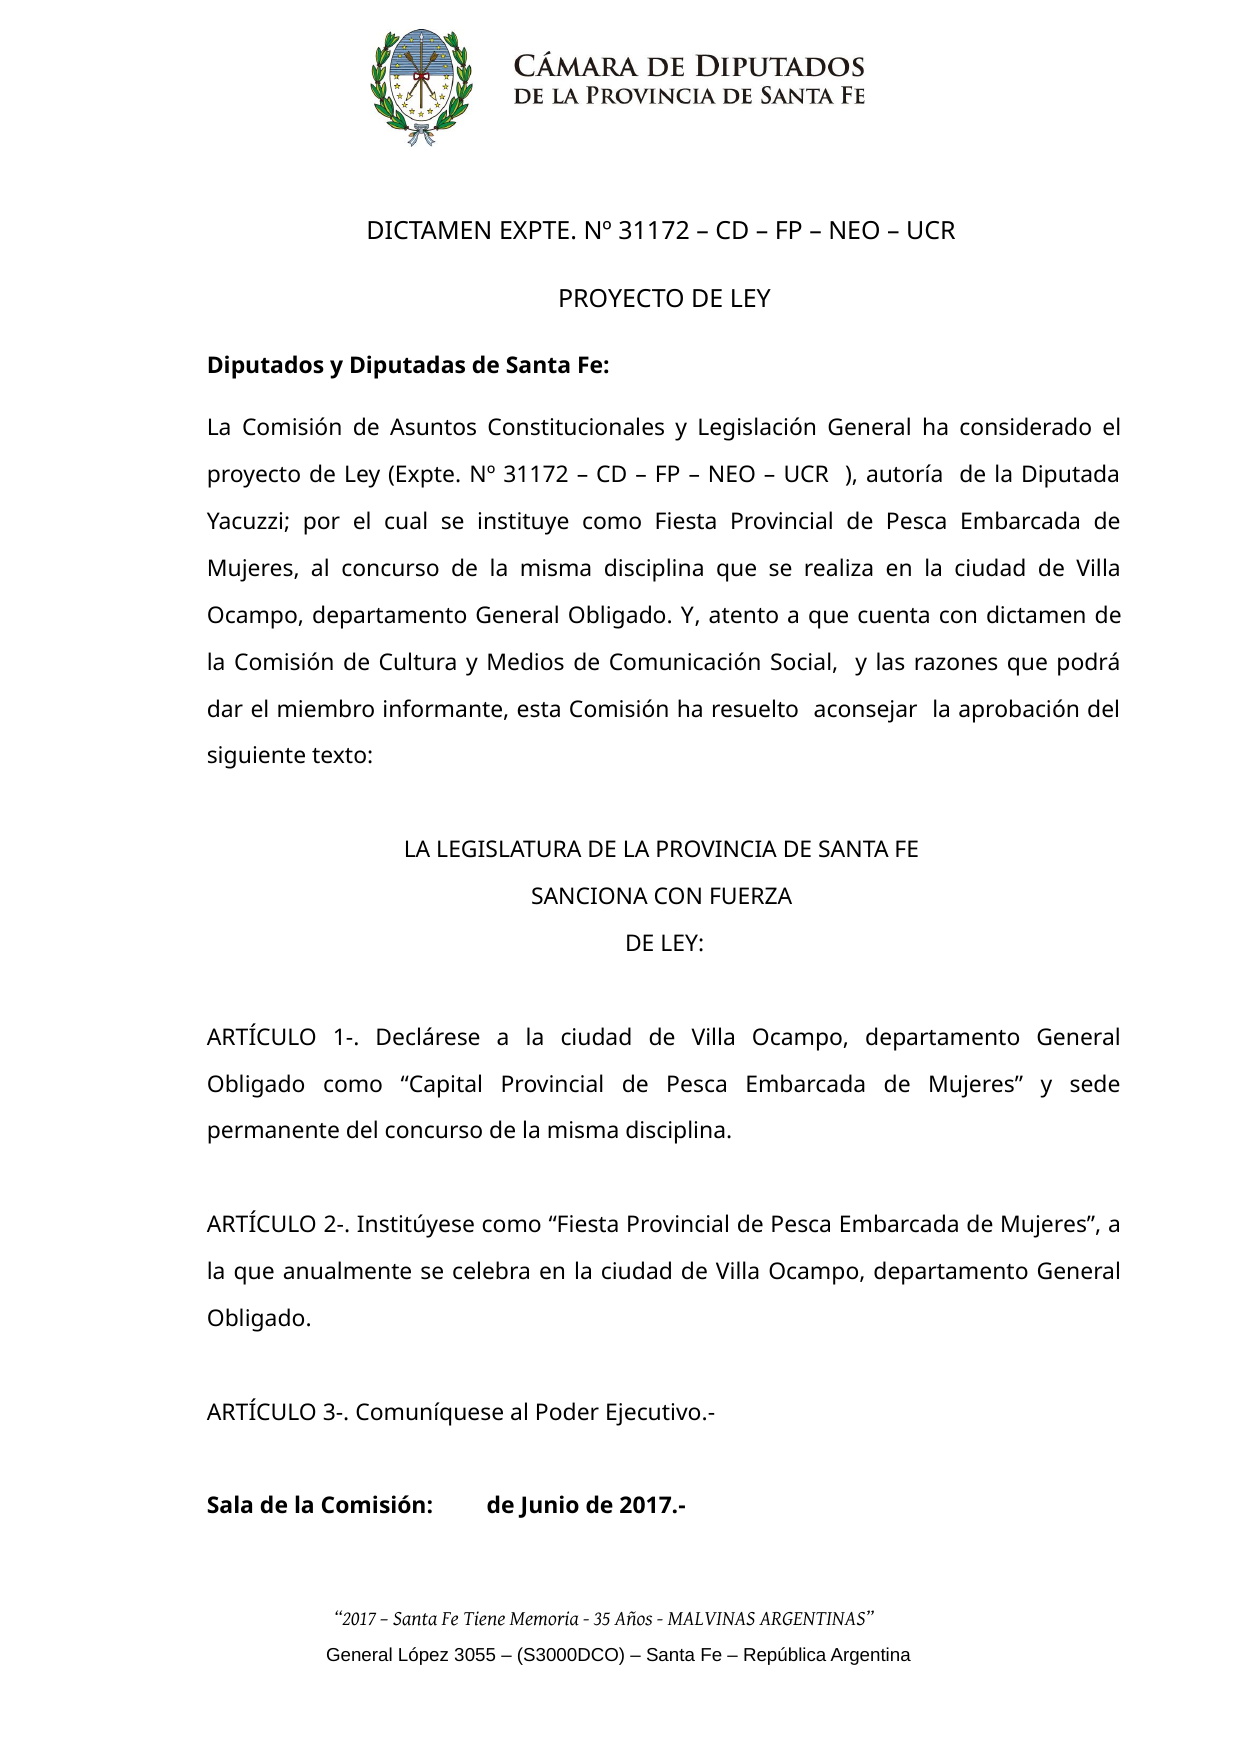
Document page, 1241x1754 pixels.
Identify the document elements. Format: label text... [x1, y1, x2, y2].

text Sala de la Comisión: de Junio de 2017.- [207, 1489, 1122, 1521]
text Diputados y Diputadas de Santa Fe: [207, 349, 1122, 380]
text ARTÍCULO 1-. Declárese a la ciudad de Villa Ocampo, departamento General Obligado como “Capital Provincial de Pesca Embarcada de Mujeres” y sede permanente del concurso de la misma disciplina. [207, 1021, 1122, 1146]
text DICTAMEN EXPTE. Nº 31172 – CD – FP – NEO – UCR [207, 213, 1122, 247]
text PROYECTO DE LEY [207, 281, 1122, 315]
picture [370, 29, 865, 151]
text LA LEGISLATURA DE LA PROVINCIA DE SANTA FE [207, 833, 1122, 864]
text ARTÍCULO 3-. Comuníquese al Poder Ejecutivo.- [207, 1396, 1122, 1427]
text SANCIONA CON FUERZA [207, 880, 1122, 911]
text DE LEY: [207, 927, 1122, 958]
text ARTÍCULO 2-. Institúyese como “Fiesta Provincial de Pesca Embarcada de Mujeres”, a la que anualmente se celebra en la ciudad de Villa Ocampo, departamento General Obligado. [207, 1208, 1122, 1333]
text La Comisión de Asuntos Constitucionales y Legislación General ha considerado el proyecto de Ley (Expte. Nº 31172 – CD – FP – NEO – UCR ), autoría de la Diputada Yacuzzi; por el cual se instituye como Fiesta Provincial de Pesca Embarcada de Mujeres, al concurso de la misma disciplina que se realiza en la ciudad de Villa Ocampo, departamento General Obligado. Y, atento a que cuenta con dictamen de la Comisión de Cultura y Medios de Comunicación Social, y las razones que podrá dar el miembro informante, esta Comisión ha resuelto aconsejar la aprobación del siguiente texto: [207, 411, 1122, 771]
